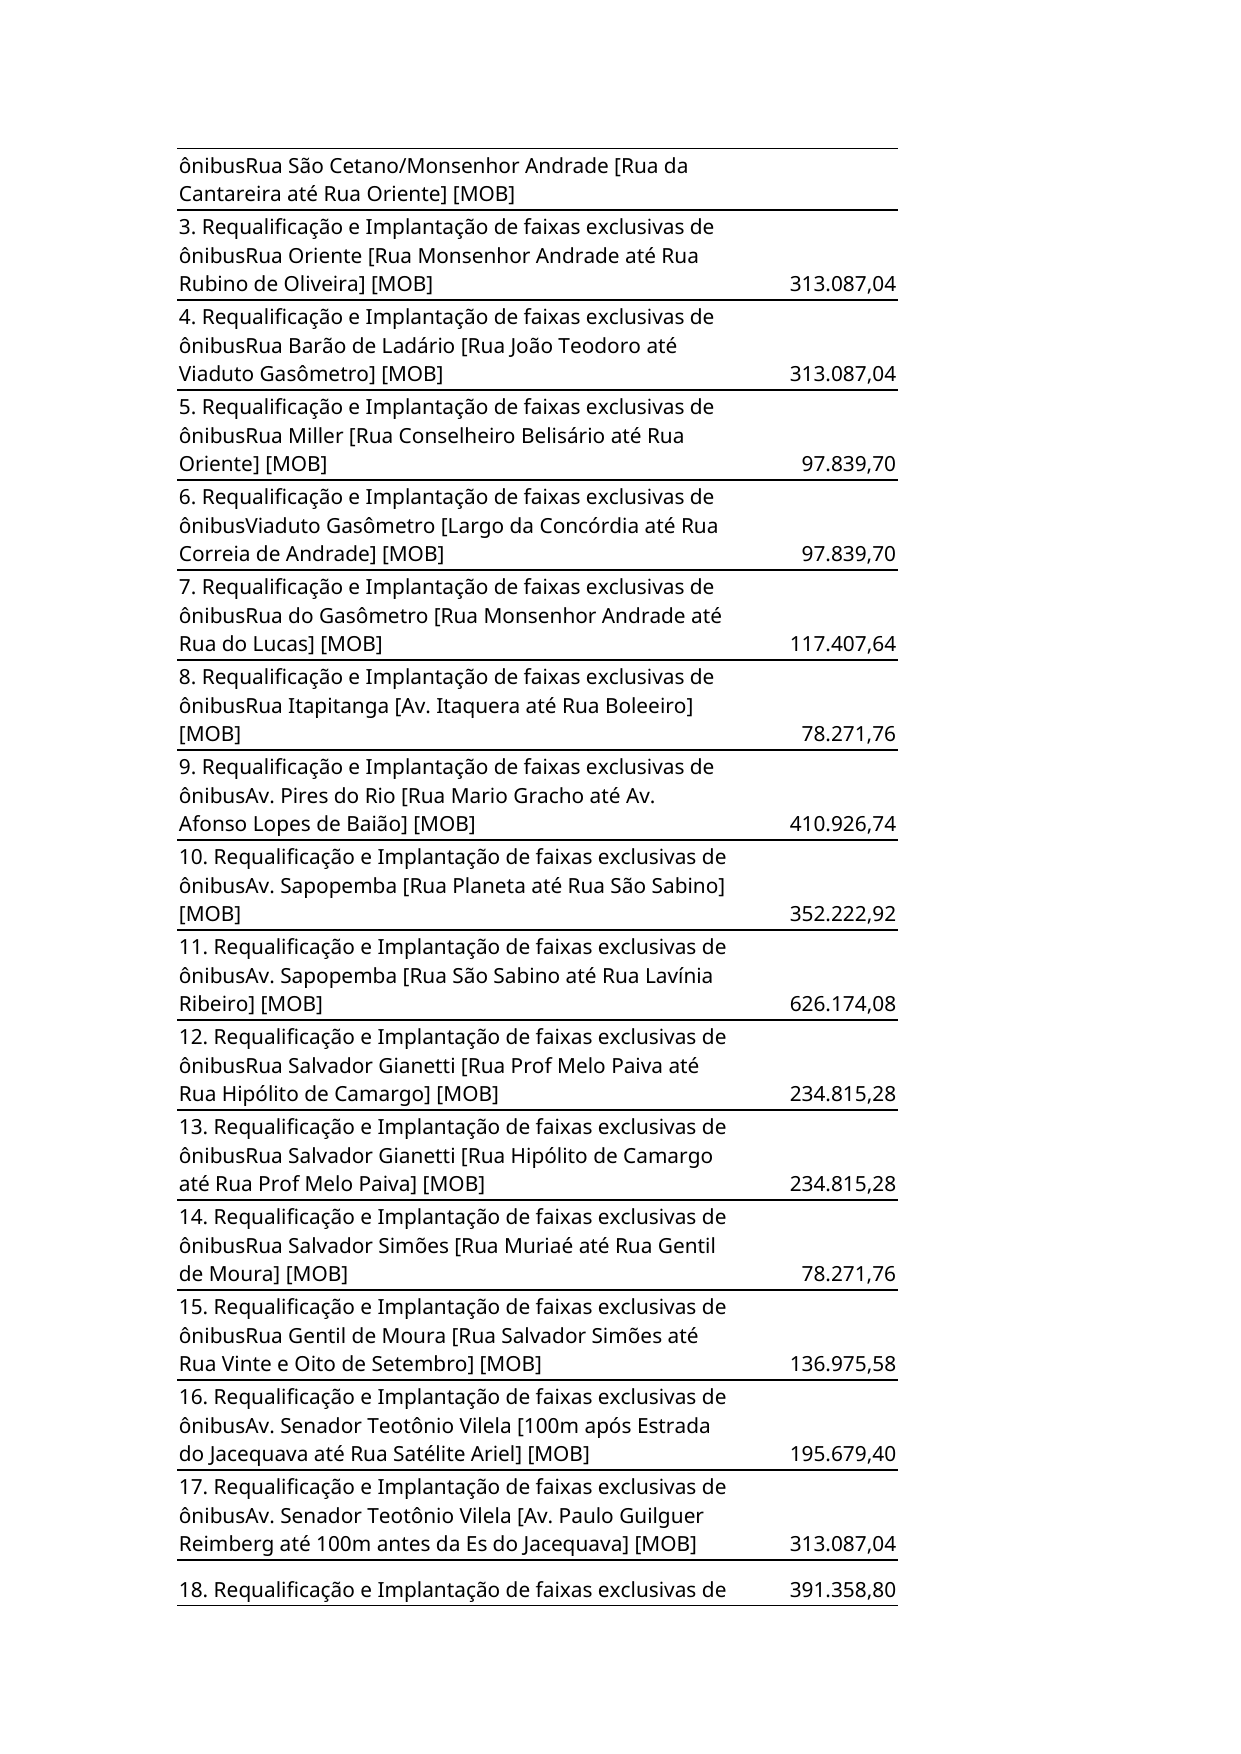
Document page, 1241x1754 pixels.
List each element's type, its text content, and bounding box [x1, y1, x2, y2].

table_cell 78.271,76 [729, 661, 897, 749]
table_cell [898, 749, 1066, 839]
table_cell 313.087,04 [729, 301, 897, 389]
table_cell 352.222,92 [729, 841, 897, 929]
table_cell [729, 149, 897, 209]
table_cell 626.174,08 [729, 931, 897, 1019]
table_cell 6. Requalificação e Implantação de faixas exclusivas de ônibusViaduto Gasômetro [Largo da Concórdia até Rua Correia de Andrade] [MOB] [177, 481, 729, 569]
table_cell [898, 148, 1066, 209]
table_cell [898, 659, 1066, 749]
table_cell 4. Requalificação e Implantação de faixas exclusivas de ônibusRua Barão de Ladário [Rua João Teodoro até Viaduto Gasômetro] [MOB] [177, 301, 729, 389]
table_cell 97.839,70 [729, 391, 897, 479]
table_cell 313.087,04 [729, 211, 897, 299]
table_cell 10. Requalificação e Implantação de faixas exclusivas de ônibusAv. Sapopemba [Rua Planeta até Rua São Sabino] [MOB] [177, 841, 729, 929]
table_cell ônibusRua São Cetano/Monsenhor Andrade [Rua da Cantareira até Rua Oriente] [MOB] [177, 149, 729, 209]
table_cell [898, 479, 1066, 569]
table_cell 3. Requalificação e Implantação de faixas exclusivas de ônibusRua Oriente [Rua Monsenhor Andrade até Rua Rubino de Oliveira] [MOB] [177, 211, 729, 299]
table_cell 410.926,74 [729, 751, 897, 839]
table_cell 9. Requalificação e Implantação de faixas exclusivas de ônibusAv. Pires do Rio [Rua Mario Gracho até Av. Afonso Lopes de Baião] [MOB] [177, 751, 729, 839]
table_cell 8. Requalificação e Implantação de faixas exclusivas de ônibusRua Itapitanga [Av. Itaquera até Rua Boleeiro] [MOB] [177, 661, 729, 749]
table_cell [898, 929, 1066, 1019]
table_cell [898, 569, 1066, 659]
table_cell 195.679,40 [729, 1381, 897, 1469]
table_cell 7. Requalificação e Implantação de faixas exclusivas de ônibusRua do Gasômetro [Rua Monsenhor Andrade até Rua do Lucas] [MOB] [177, 571, 729, 659]
table_cell [898, 209, 1066, 299]
table_cell [898, 299, 1066, 389]
table_cell [898, 389, 1066, 479]
table_cell 78.271,76 [729, 1201, 897, 1289]
table_cell 136.975,58 [729, 1291, 897, 1379]
table_cell [898, 839, 1066, 929]
table_cell 14. Requalificação e Implantação de faixas exclusivas de ônibusRua Salvador Simões [Rua Muriaé até Rua Gentil de Moura] [MOB] [177, 1201, 729, 1289]
table_cell 18. Requalificação e Implantação de faixas exclusivas de [177, 1561, 729, 1605]
table_cell 234.815,28 [729, 1021, 897, 1109]
table_cell [898, 1379, 1066, 1469]
table_cell 117.407,64 [729, 571, 897, 659]
table_cell 12. Requalificação e Implantação de faixas exclusivas de ônibusRua Salvador Gianetti [Rua Prof Melo Paiva até Rua Hipólito de Camargo] [MOB] [177, 1021, 729, 1109]
table_cell [898, 1199, 1066, 1289]
table_cell [898, 1289, 1066, 1379]
table_cell 313.087,04 [729, 1471, 897, 1559]
table_cell [898, 1109, 1066, 1199]
table_cell 17. Requalificação e Implantação de faixas exclusivas de ônibusAv. Senador Teotônio Vilela [Av. Paulo Guilguer Reimberg até 100m antes da Es do Jacequava] [MOB] [177, 1471, 729, 1559]
table_cell [898, 1019, 1066, 1109]
table_cell 16. Requalificação e Implantação de faixas exclusivas de ônibusAv. Senador Teotônio Vilela [100m após Estrada do Jacequava até Rua Satélite Ariel] [MOB] [177, 1381, 729, 1469]
table_cell 11. Requalificação e Implantação de faixas exclusivas de ônibusAv. Sapopemba [Rua São Sabino até Rua Lavínia Ribeiro] [MOB] [177, 931, 729, 1019]
table_cell 5. Requalificação e Implantação de faixas exclusivas de ônibusRua Miller [Rua Conselheiro Belisário até Rua Oriente] [MOB] [177, 391, 729, 479]
table_cell [898, 1469, 1066, 1559]
table_cell 15. Requalificação e Implantação de faixas exclusivas de ônibusRua Gentil de Moura [Rua Salvador Simões até Rua Vinte e Oito de Setembro] [MOB] [177, 1291, 729, 1379]
table_cell 97.839,70 [729, 481, 897, 569]
table_cell 13. Requalificação e Implantação de faixas exclusivas de ônibusRua Salvador Gianetti [Rua Hipólito de Camargo até Rua Prof Melo Paiva] [MOB] [177, 1111, 729, 1199]
table_cell 234.815,28 [729, 1111, 897, 1199]
table_cell [898, 1559, 1066, 1605]
table_cell 391.358,80 [729, 1561, 897, 1605]
